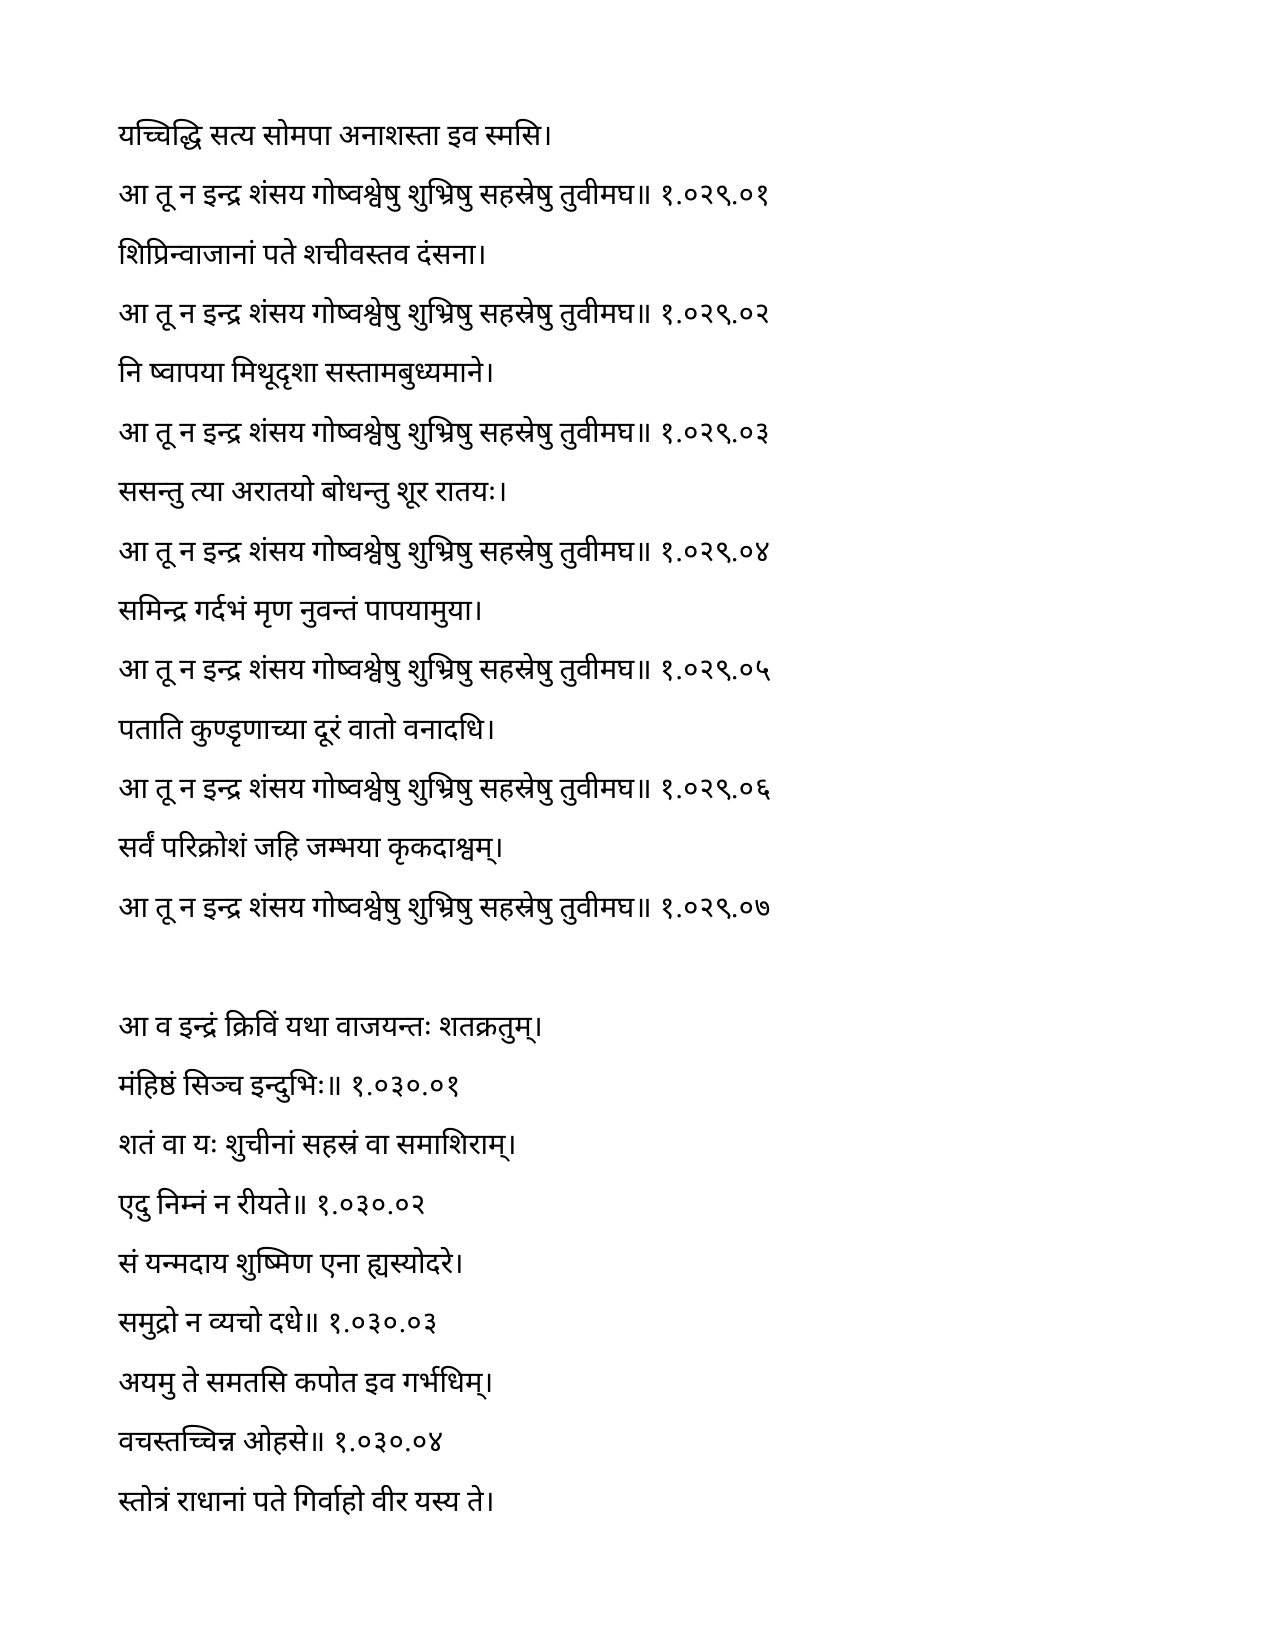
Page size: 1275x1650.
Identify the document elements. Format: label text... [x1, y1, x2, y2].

text समुद्रो न व्यचो दधे॥ १.०३०.०३ [118, 1316, 153, 1339]
text आ तू न इन्द्र शंसय गोष्वश्वेषु शुभ्रिषु सहस्रेषु तुवीमघ॥ १.०२९.०३ [118, 415, 1157, 448]
text एदु निम्नं न रीयते॥ १.०३०.०२ [118, 1187, 1157, 1220]
text सर्वं परिक्रोशं जहि जम्भया कृकदाश्वम्। [118, 831, 1157, 864]
text मंहिष्ठं सिञ्च इन्दुभिः॥ १.०३०.०१ [118, 1068, 1157, 1102]
text स्तोत्रं राधानां पते गिर्वाहो वीर यस्य ते। [118, 1484, 1157, 1517]
text आ तू न इन्द्र शंसय गोष्वश्वेषु शुभ्रिषु सहस्रेषु तुवीमघ॥ १.०२९.०४ [118, 534, 1157, 567]
text आ तू न इन्द्र शंसय गोष्वश्वेषु शुभ्रिषु सहस्रेषु तुवीमघ॥ १.०२९.०७ [118, 890, 1157, 923]
text आ तू न इन्द्र शंसय गोष्वश्वेषु शुभ्रिषु सहस्रेषु तुवीमघ॥ १.०२९.०५ [118, 652, 1157, 686]
text आ तू न इन्द्र शंसय गोष्वश्वेषु शुभ्रिषु सहस्रेषु तुवीमघ॥ १.०२९.०६ [118, 771, 1157, 805]
text अयमु ते समतसि कपोत इव गर्भधिम्। [118, 1365, 1157, 1398]
text यच्चिद्धि सत्य सोमपा अनाशस्ता इव स्मसि। [118, 118, 1157, 152]
text आ तू न इन्द्र शंसय गोष्वश्वेषु शुभ्रिषु सहस्रेषु तुवीमघ॥ १.०२९.०१ [118, 177, 1157, 211]
text नि ष्वापया मिथूदृशा सस्तामबुध्यमाने। [118, 356, 1157, 389]
text सं यन्मदाय शुष्मिण एना ह्यस्योदरे। [118, 1246, 1157, 1280]
text ससन्तु त्या अरातयो बोधन्तु शूर रातयः। [118, 474, 1157, 508]
text समिन्द्र गर्दभं मृण नुवन्तं पापयामुया। [118, 593, 1157, 627]
text पताति कुण्डृणाच्या दूरं वातो वनादधि। [118, 712, 1157, 745]
text समुद्रो न व्यचो दधे॥ १.०३०.०३ [152, 1306, 1157, 1339]
text आ तू न इन्द्र शंसय गोष्वश्वेषु शुभ्रिषु सहस्रेषु तुवीमघ॥ १.०२९.०२ [118, 296, 1157, 330]
text वचस्तच्चिन्न ओहसे॥ १.०३०.०४ [118, 1424, 1157, 1458]
text शिप्रिन्वाजानां पते शचीवस्तव दंसना। [118, 237, 1157, 270]
text आ व इन्द्रं क्रिविं यथा वाजयन्तः शतक्रतुम्। [118, 1009, 1157, 1042]
text शतं वा यः शुचीनां सहस्रं वा समाशिराम्। [118, 1127, 1157, 1161]
